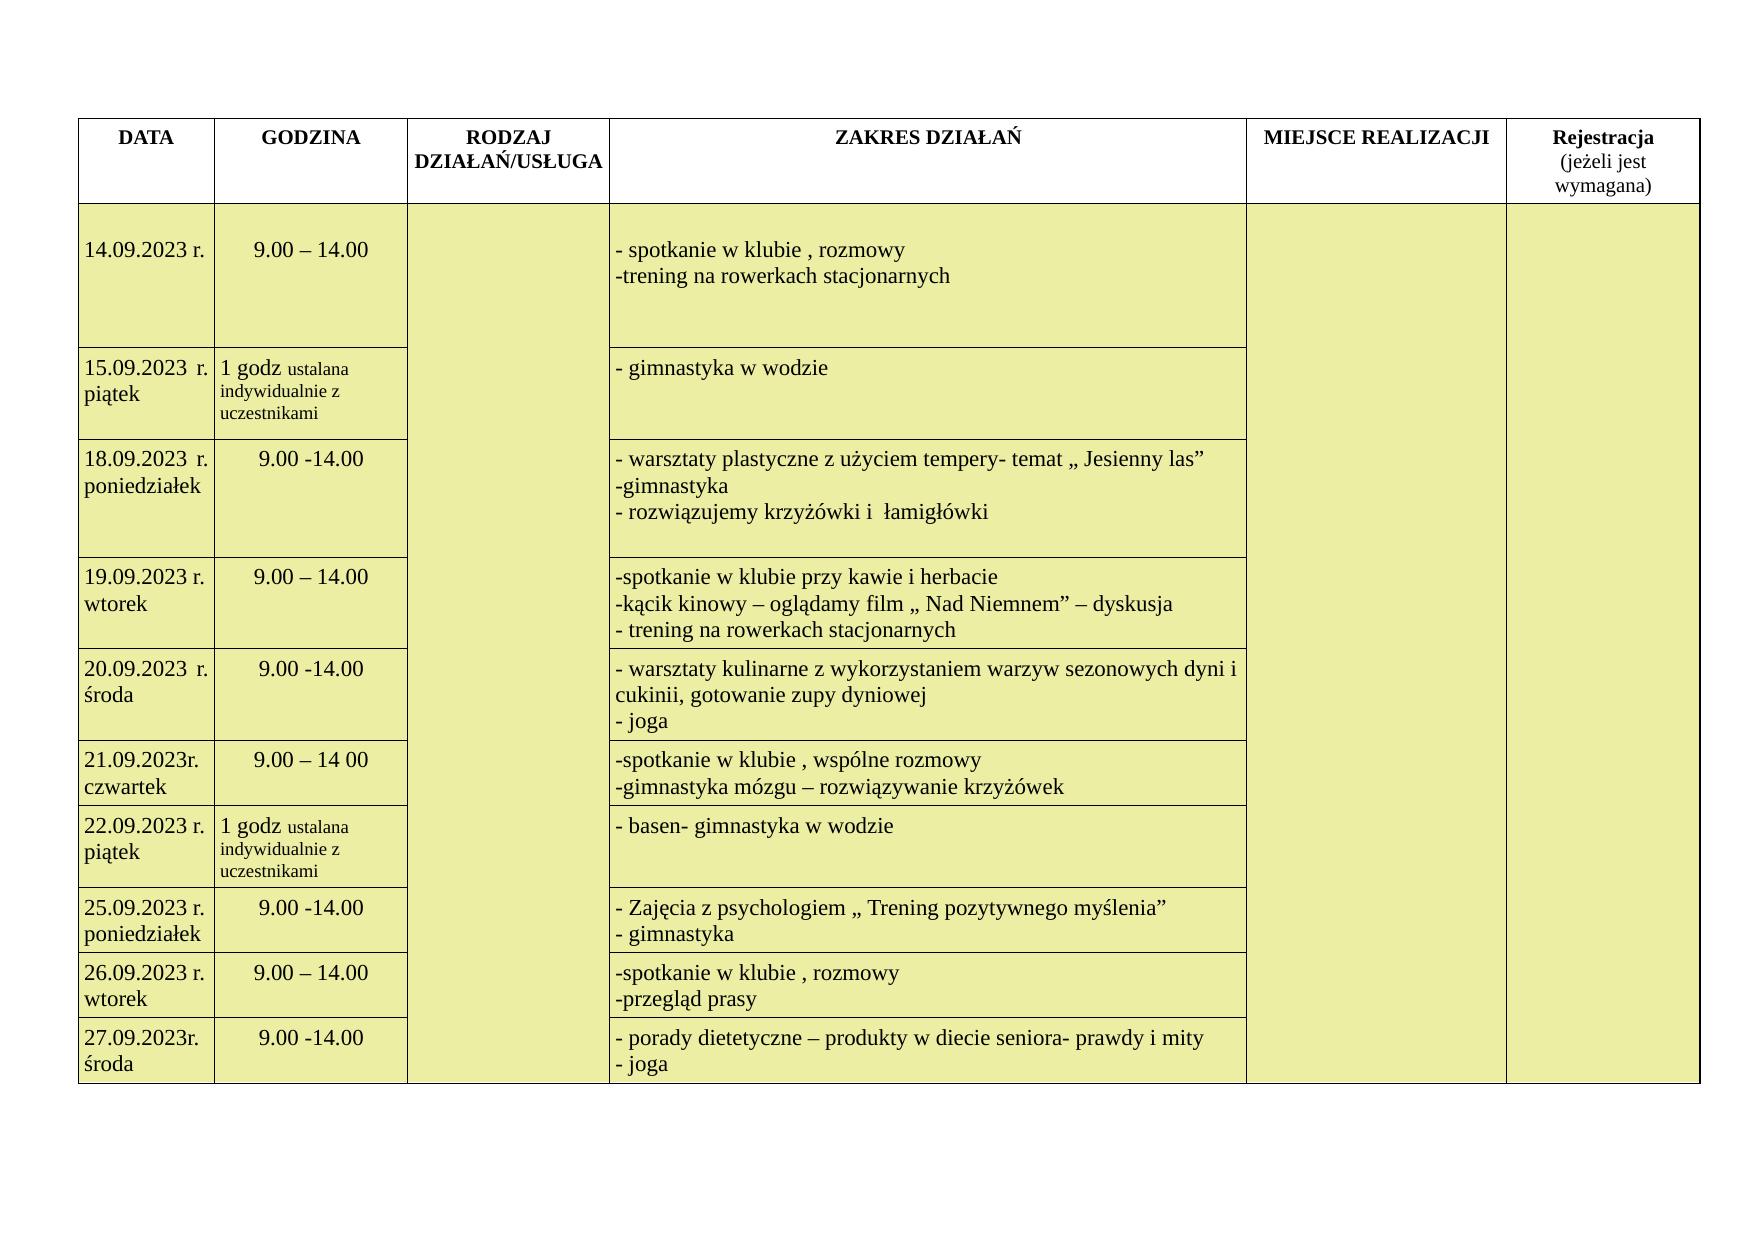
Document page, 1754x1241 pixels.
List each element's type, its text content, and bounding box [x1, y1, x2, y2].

table_cell 15.09.2023 r. piątek [79, 348, 214, 439]
table_header ZAKRES DZIAŁAŃ [610, 119, 1246, 203]
table_cell -spotkanie w klubie , wspólne rozmowy -gimnastyka mózgu – rozwiązywanie krzyżówek [610, 741, 1246, 805]
table_cell 9.00 -14.00 [215, 888, 407, 952]
table_cell -spotkanie w klubie , rozmowy -przegląd prasy [610, 953, 1246, 1017]
table_header GODZINA [215, 119, 407, 203]
table_header RODZAJ DZIAŁAŃ/USŁUGA [408, 119, 609, 203]
table_header DATA [79, 119, 214, 203]
table_cell 18.09.2023 r. poniedziałek [79, 440, 214, 557]
table_cell 14.09.2023 r. [79, 204, 214, 347]
table_header MIEJSCE REALIZACJI [1247, 119, 1506, 203]
table_cell 1 godz ustalana indywidualnie z uczestnikami [215, 806, 407, 887]
table_cell 25.09.2023 r. poniedziałek [79, 888, 214, 952]
table_cell - spotkanie w klubie , rozmowy -trening na rowerkach stacjonarnych [610, 204, 1246, 347]
table_cell 9.00 -14.00 [215, 1018, 407, 1082]
table_cell 20.09.2023 r. środa [79, 649, 214, 740]
table_cell 9.00 -14.00 [215, 440, 407, 557]
table_header Rejestracja (jeżeli jest wymagana) [1507, 119, 1699, 203]
table_cell 26.09.2023 r. wtorek [79, 953, 214, 1017]
table_cell - gimnastyka w wodzie [610, 348, 1246, 439]
table_cell - warsztaty kulinarne z wykorzystaniem warzyw sezonowych dyni i cukinii, gotowanie zupy dyniowej - joga [610, 649, 1246, 740]
table_cell 1 godz ustalana indywidualnie z uczestnikami [215, 348, 407, 439]
table_cell 22.09.2023 r. piątek [79, 806, 214, 887]
table_cell 9.00 – 14.00 [215, 558, 407, 648]
table_cell 9.00 – 14.00 [215, 953, 407, 1017]
table_cell 27.09.2023r. środa [79, 1018, 214, 1082]
table_cell - basen- gimnastyka w wodzie [610, 806, 1246, 887]
table_cell - warsztaty plastyczne z użyciem tempery- temat „ Jesienny las” -gimnastyka - rozwiązujemy krzyżówki i łamigłówki [610, 440, 1246, 557]
table_cell 19.09.2023 r. wtorek [79, 558, 214, 648]
table_cell 9.00 – 14 00 [215, 741, 407, 805]
table_cell 9.00 – 14.00 [215, 204, 407, 347]
table_cell -spotkanie w klubie przy kawie i herbacie -kącik kinowy – oglądamy film „ Nad Niemnem” – dyskusja - trening na rowerkach stacjonarnych [610, 558, 1246, 648]
table_cell - Zajęcia z psychologiem „ Trening pozytywnego myślenia” - gimnastyka [610, 888, 1246, 952]
table_cell - porady dietetyczne – produkty w diecie seniora- prawdy i mity - joga [610, 1018, 1246, 1082]
table_cell 9.00 -14.00 [215, 649, 407, 740]
table_cell 21.09.2023r. czwartek [79, 741, 214, 805]
